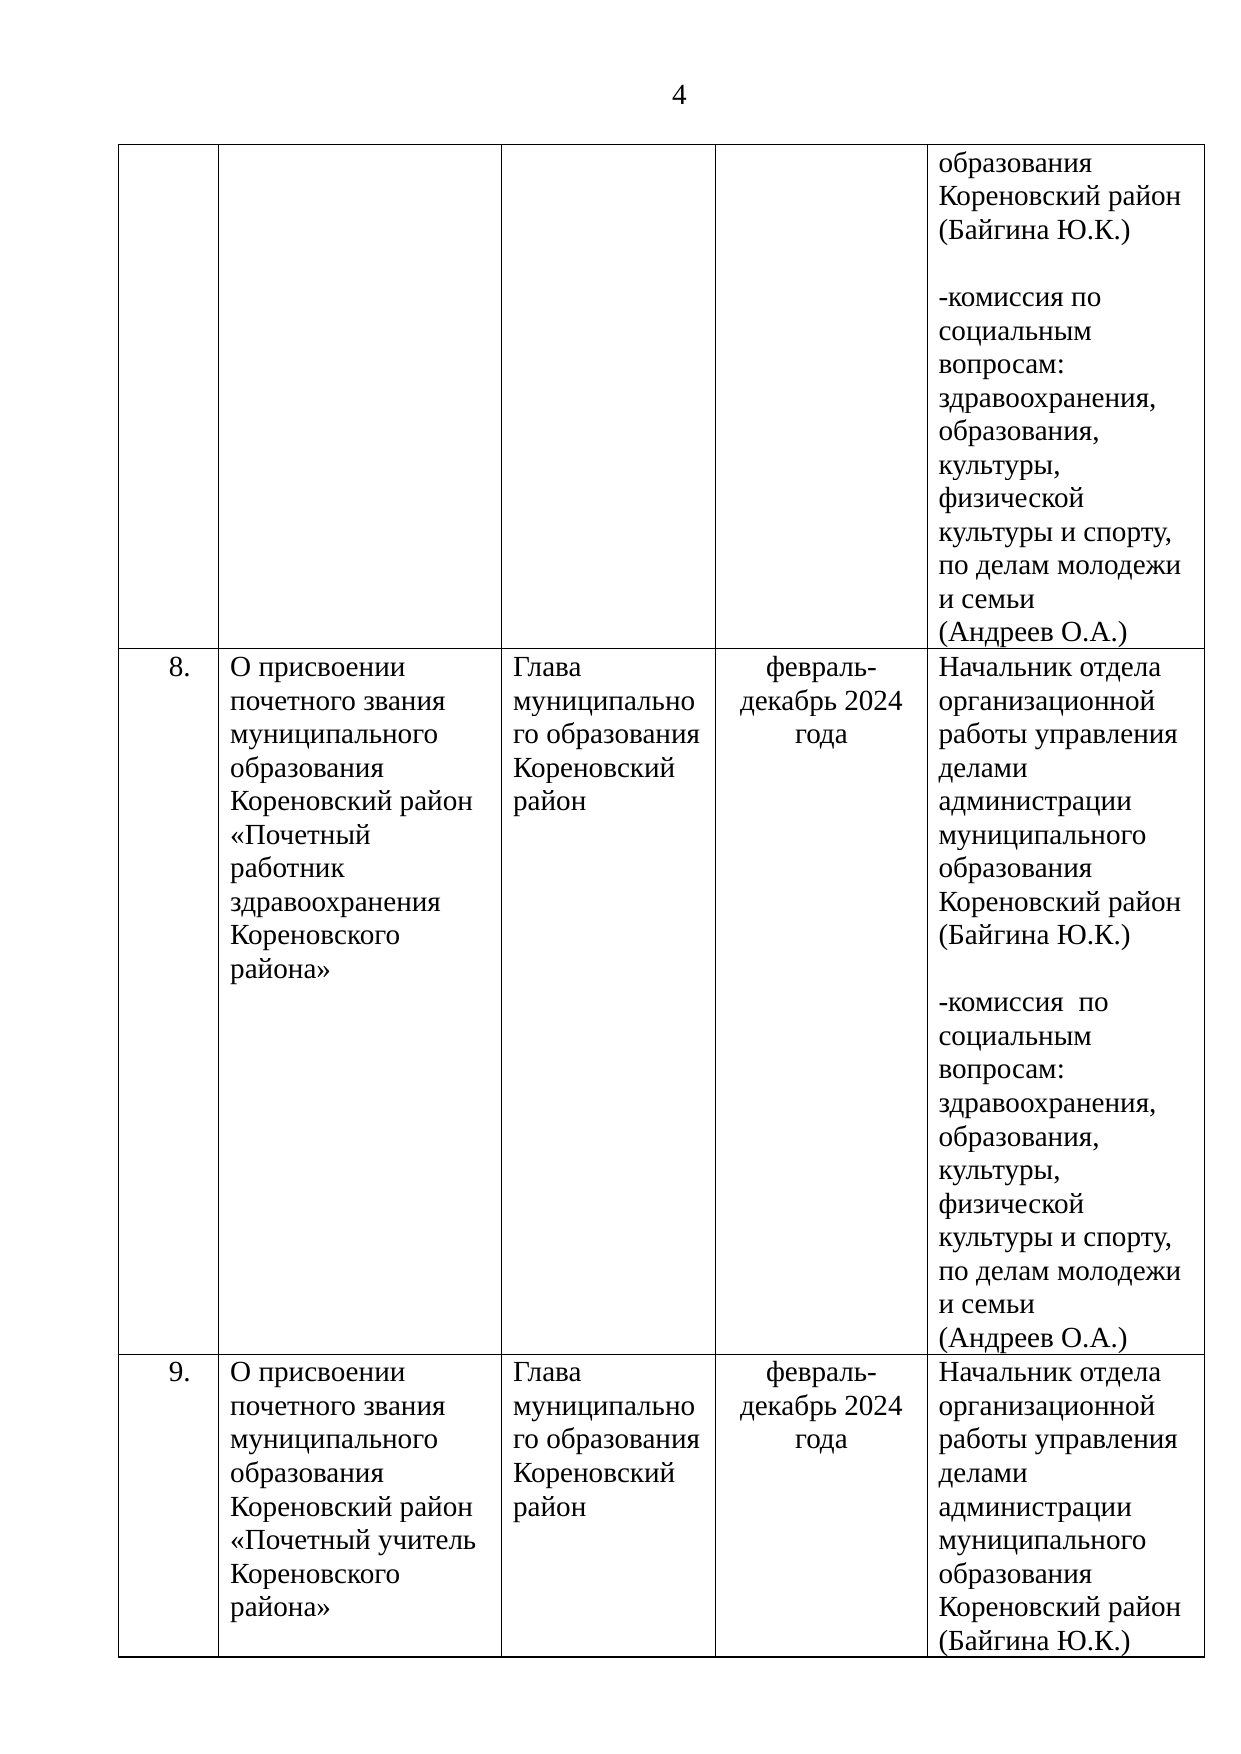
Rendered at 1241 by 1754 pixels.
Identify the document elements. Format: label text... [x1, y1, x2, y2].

table_cell О присвоении почетного звания муниципального образования Кореновский район «Почетный учитель Кореновского района» [219, 1355, 501, 1656]
table_cell [502, 145, 715, 648]
table_cell Начальник отдела организационной работы управления делами администрации муниципального образования Кореновский район (Байгина Ю.К.) -комиссия по социальным вопросам: здравоохранения, образования, культуры, физической культуры и спорту, по делам молодежи и семьи (Андреев О.А.) [928, 649, 1204, 1353]
table_cell [219, 145, 501, 648]
table_cell февраль-декабрь 2024 года [716, 1355, 927, 1656]
table_cell [119, 145, 218, 648]
table_cell Начальник отдела организационной работы управления делами администрации муниципального образования Кореновский район (Байгина Ю.К.) [928, 1355, 1204, 1656]
table_cell февраль-декабрь 2024 года [716, 649, 927, 1353]
table_cell Глава муниципального образования Кореновский район [502, 1355, 715, 1656]
table_cell [716, 145, 927, 648]
table_cell образования Кореновский район (Байгина Ю.К.) -комиссия по социальным вопросам: здравоохранения, образования, культуры, физической культуры и спорту, по делам молодежи и семьи (Андреев О.А.) [928, 145, 1204, 648]
table_cell О присвоении почетного звания муниципального образования Кореновский район «Почетный работник здравоохранения Кореновского района» [219, 649, 501, 1353]
table_cell [119, 1355, 218, 1656]
table_cell Глава муниципального образования Кореновский район [502, 649, 715, 1353]
table_cell [119, 649, 218, 1353]
